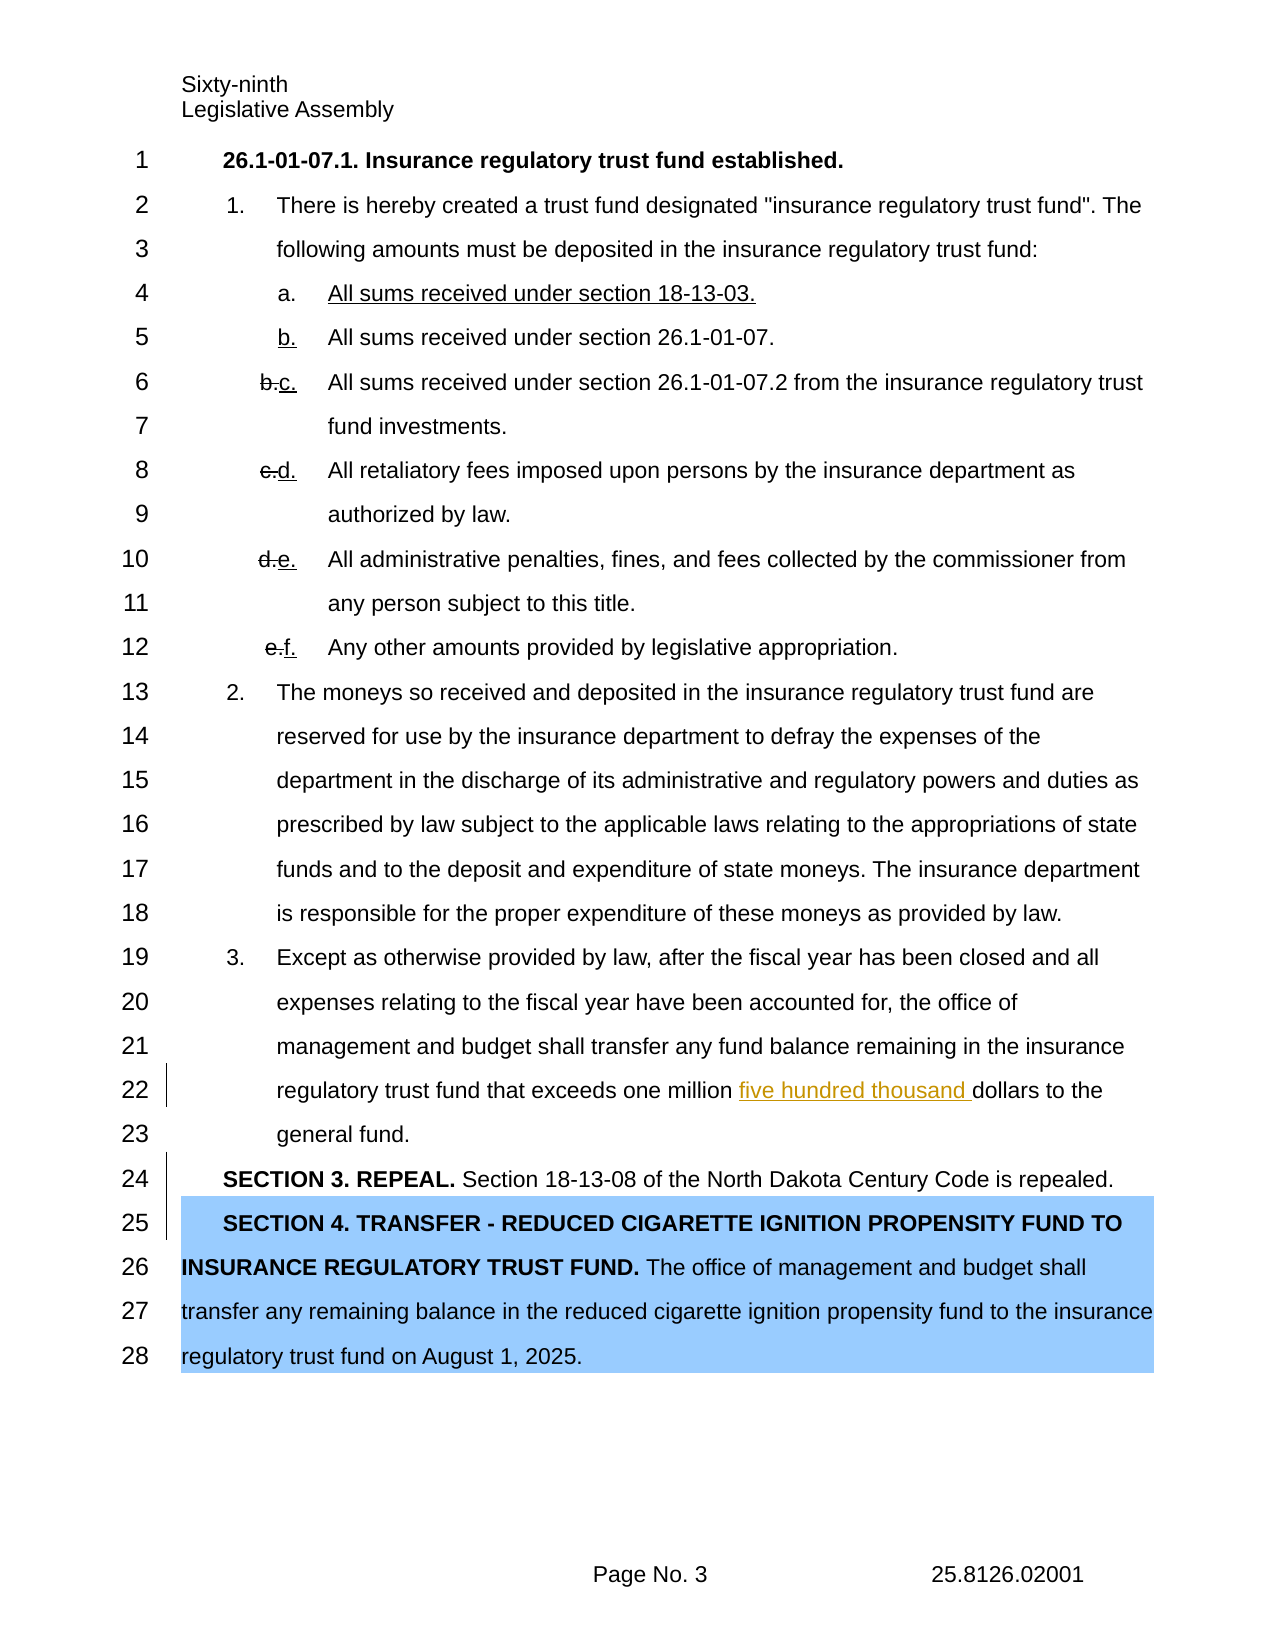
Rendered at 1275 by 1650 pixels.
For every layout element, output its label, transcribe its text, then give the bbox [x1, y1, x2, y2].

text 2. The moneys so received and deposited in the insurance regulatory trust fund are reserved for use by the insurance department to defray the expenses of the department in the discharge of its administrative and regulatory powers and duties as prescribed by law subject to the applicable laws relating to the appropriations of state funds and to the deposit and expenditure of state moneys. The insurance department is responsible for the proper expenditure of these moneys as provided by law. [181, 664, 1154, 930]
text SECTION 3. REPEAL. Section 18‑13‑08 of the North Dakota Century Code is repealed. [181, 1152, 1154, 1196]
text 1. There is hereby created a trust fund designated "insurance regulatory trust fund". The following amounts must be deposited in the insurance regulatory trust fund: [181, 178, 1154, 266]
text c.d. All retaliatory fees imposed upon persons by the insurance department as authorized by law. [181, 443, 1154, 532]
text b.c. All sums received under section 26.1‑01‑07.2 from the insurance regulatory trust fund investments. [181, 355, 1154, 443]
text d.e. All administrative penalties, fines, and fees collected by the commissioner from any person subject to this title. [181, 532, 1154, 620]
text SECTION 4. TRANSFER - REDUCED CIGARETTE IGNITION PROPENSITY FUND TO INSURANCE REGULATORY TRUST FUND. The office of management and budget shall transfer any remaining balance in the reduced cigarette ignition propensity fund to the insurance regulatory trust fund on August 1, 2025. [181, 1196, 1154, 1373]
text 3. Except as otherwise provided by law, after the fiscal year has been closed and all expenses relating to the fiscal year have been accounted for, the office of management and budget shall transfer any fund balance remaining in the insurance regulatory trust fund that exceeds one million five hundred thousand dollars to the general fund. [181, 930, 1154, 1152]
text a. All sums received under section 18-13-03. [181, 266, 1154, 310]
text e.f. Any other amounts provided by legislative appropriation. [181, 620, 1154, 664]
subtitle 26.1‑01‑07.1. Insurance regulatory trust fund established. [181, 133, 1154, 178]
text b. All sums received under section 26.1‑01‑07. [181, 310, 1154, 355]
